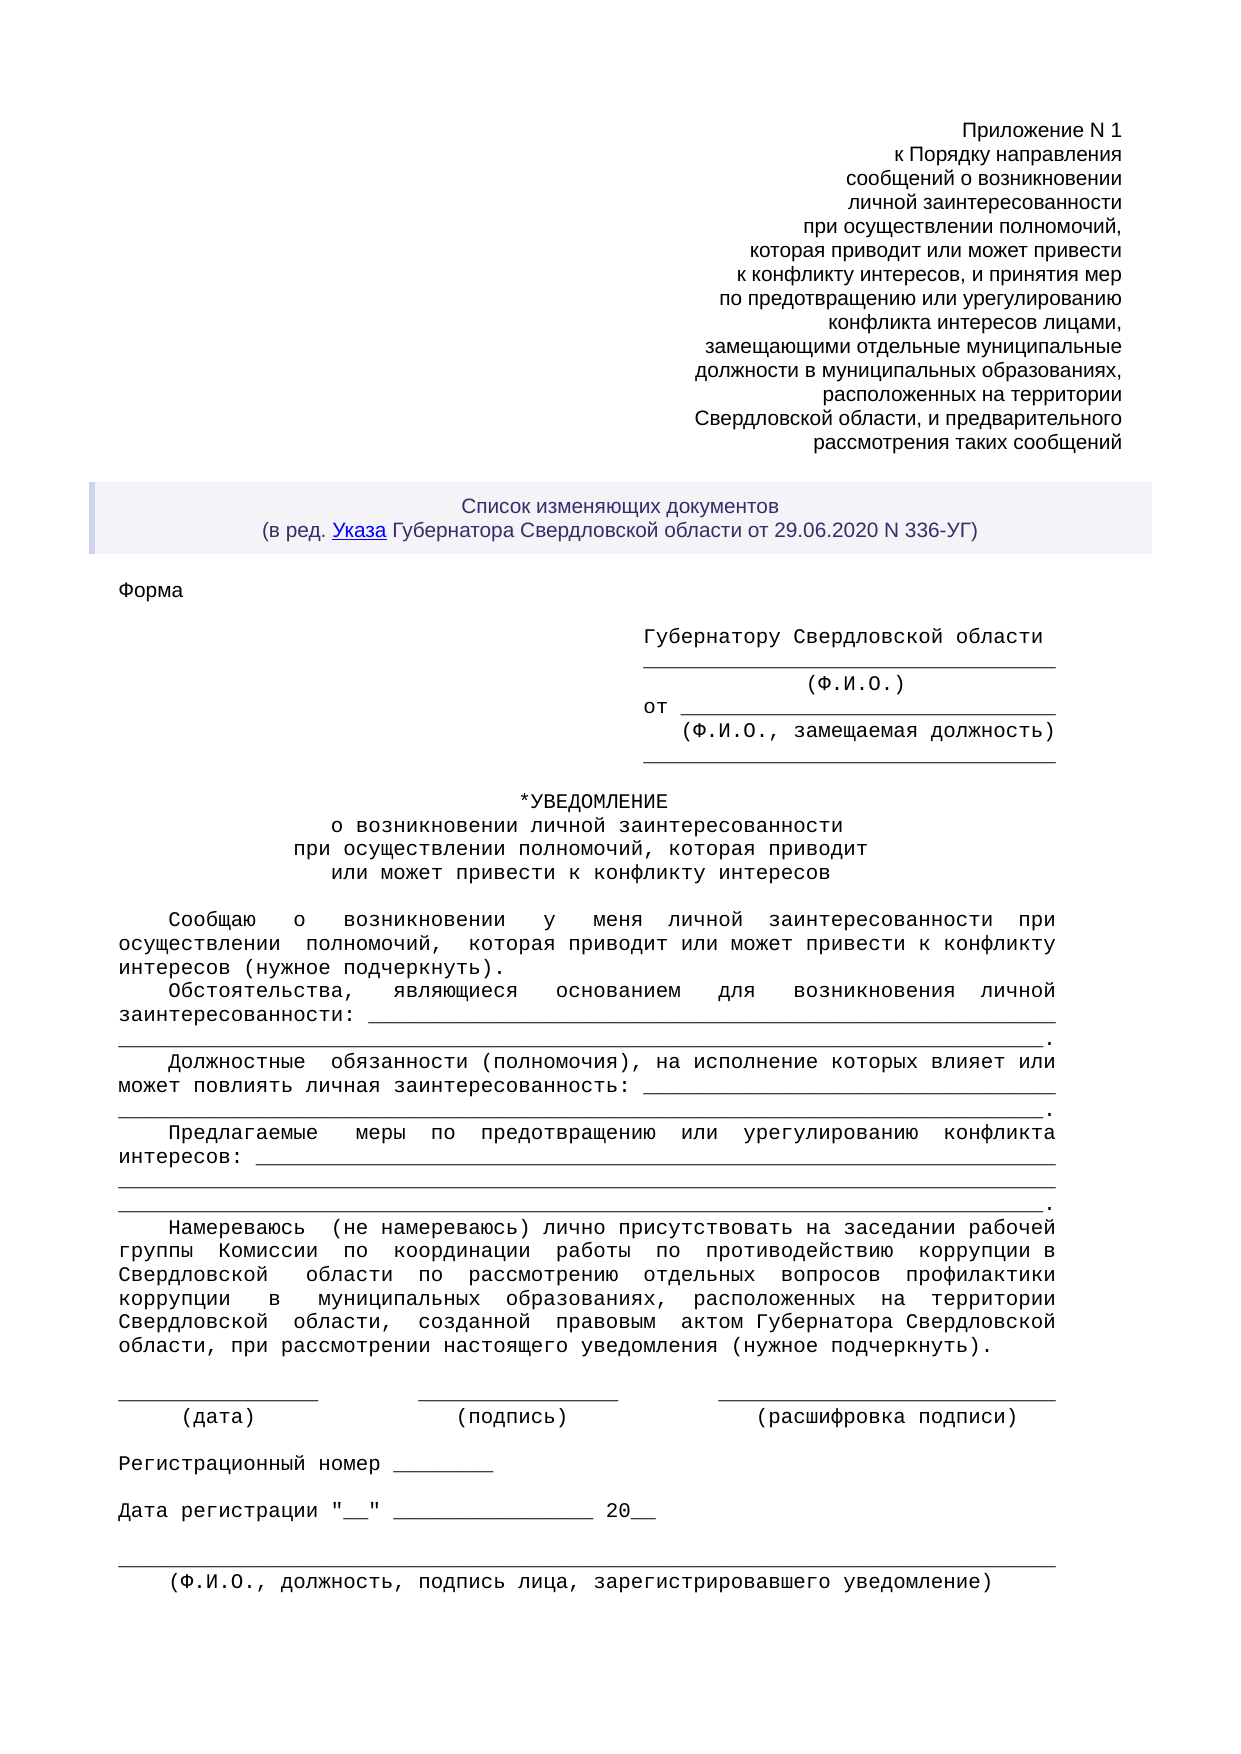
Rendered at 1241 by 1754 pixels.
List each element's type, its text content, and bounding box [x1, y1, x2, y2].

text может повлиять личная заинтересованность: _________________________________ [118, 1075, 1122, 1098]
text при осуществлении полномочий, которая приводит [118, 838, 1122, 862]
text __________________________________________________________________________. [118, 1098, 1122, 1122]
text рассмотрения таких сообщений [118, 429, 1122, 453]
subtitle Приложение N 1 [118, 118, 1122, 142]
text сообщений о возникновении [118, 166, 1122, 190]
text *УВЕДОМЛЕНИЕ [118, 791, 1122, 815]
text ________________ ________________ ___________________________ [118, 1382, 1122, 1406]
text Регистрационный номер ________ [118, 1453, 1122, 1477]
text Обстоятельства, являющиеся основанием для возникновения личной [118, 980, 1122, 1004]
text о возникновении личной заинтересованности [118, 815, 1122, 838]
text Сообщаю о возникновении у меня личной заинтересованности при [118, 909, 1122, 933]
text расположенных на территории [118, 382, 1122, 406]
text должности в муниципальных образованиях, [118, 358, 1122, 382]
text области, при рассмотрении настоящего уведомления (нужное подчеркнуть). [118, 1335, 1122, 1359]
text которая приводит или может привести [118, 238, 1122, 262]
text коррупции в муниципальных образованиях, расположенных на территории [118, 1288, 1122, 1311]
text (Ф.И.О.) [118, 673, 1122, 697]
text к конфликту интересов, и принятия мер [118, 262, 1122, 286]
text осуществлении полномочий, которая приводит или может привести к конфликту [118, 933, 1122, 957]
text группы Комиссии по координации работы по противодействию коррупции в [118, 1240, 1122, 1264]
text личной заинтересованности [118, 190, 1122, 214]
text _________________________________ [118, 649, 1122, 673]
text по предотвращению или урегулированию [118, 286, 1122, 310]
text или может привести к конфликту интересов [118, 862, 1122, 886]
text Должностные обязанности (полномочия), на исполнение которых влияет или [118, 1051, 1122, 1075]
text к Порядку направления [118, 142, 1122, 166]
text Форма [118, 578, 1122, 602]
text при осуществлении полномочий, [118, 214, 1122, 238]
text ___________________________________________________________________________ [118, 1169, 1122, 1193]
text (дата) (подпись) (расшифровка подписи) [118, 1406, 1122, 1429]
text ___________________________________________________________________________ [118, 1548, 1122, 1571]
table_header Список изменяющих документов (в ред. Указа Губернатора Свердловской области от 29.06.2020 N 336-УГ) [95, 482, 1145, 554]
text Губернатору Свердловской области [118, 626, 1122, 649]
text замещающими отдельные муниципальные [118, 334, 1122, 358]
text (Ф.И.О., должность, подпись лица, зарегистрировавшего уведомление) [118, 1571, 1122, 1595]
text Свердловской области, и предварительного [118, 406, 1122, 429]
text Намереваюсь (не намереваюсь) лично присутствовать на заседании рабочей [118, 1217, 1122, 1240]
text __________________________________________________________________________. [118, 1028, 1122, 1051]
text от ______________________________ [118, 697, 1122, 720]
text интересов: ________________________________________________________________ [118, 1146, 1122, 1169]
text Свердловской области по рассмотрению отдельных вопросов профилактики [118, 1264, 1122, 1288]
text интересов (нужное подчеркнуть). [118, 957, 1122, 980]
text Свердловской области, созданной правовым актом Губернатора Свердловской [118, 1311, 1122, 1335]
text _________________________________ [118, 744, 1122, 767]
text (Ф.И.О., замещаемая должность) [118, 720, 1122, 744]
text Дата регистрации "__" ________________ 20__ [118, 1501, 1122, 1524]
text заинтересованности: _______________________________________________________ [118, 1004, 1122, 1028]
text Предлагаемые меры по предотвращению или урегулированию конфликта [118, 1122, 1122, 1146]
text __________________________________________________________________________. [118, 1193, 1122, 1217]
text конфликта интересов лицами, [118, 310, 1122, 334]
